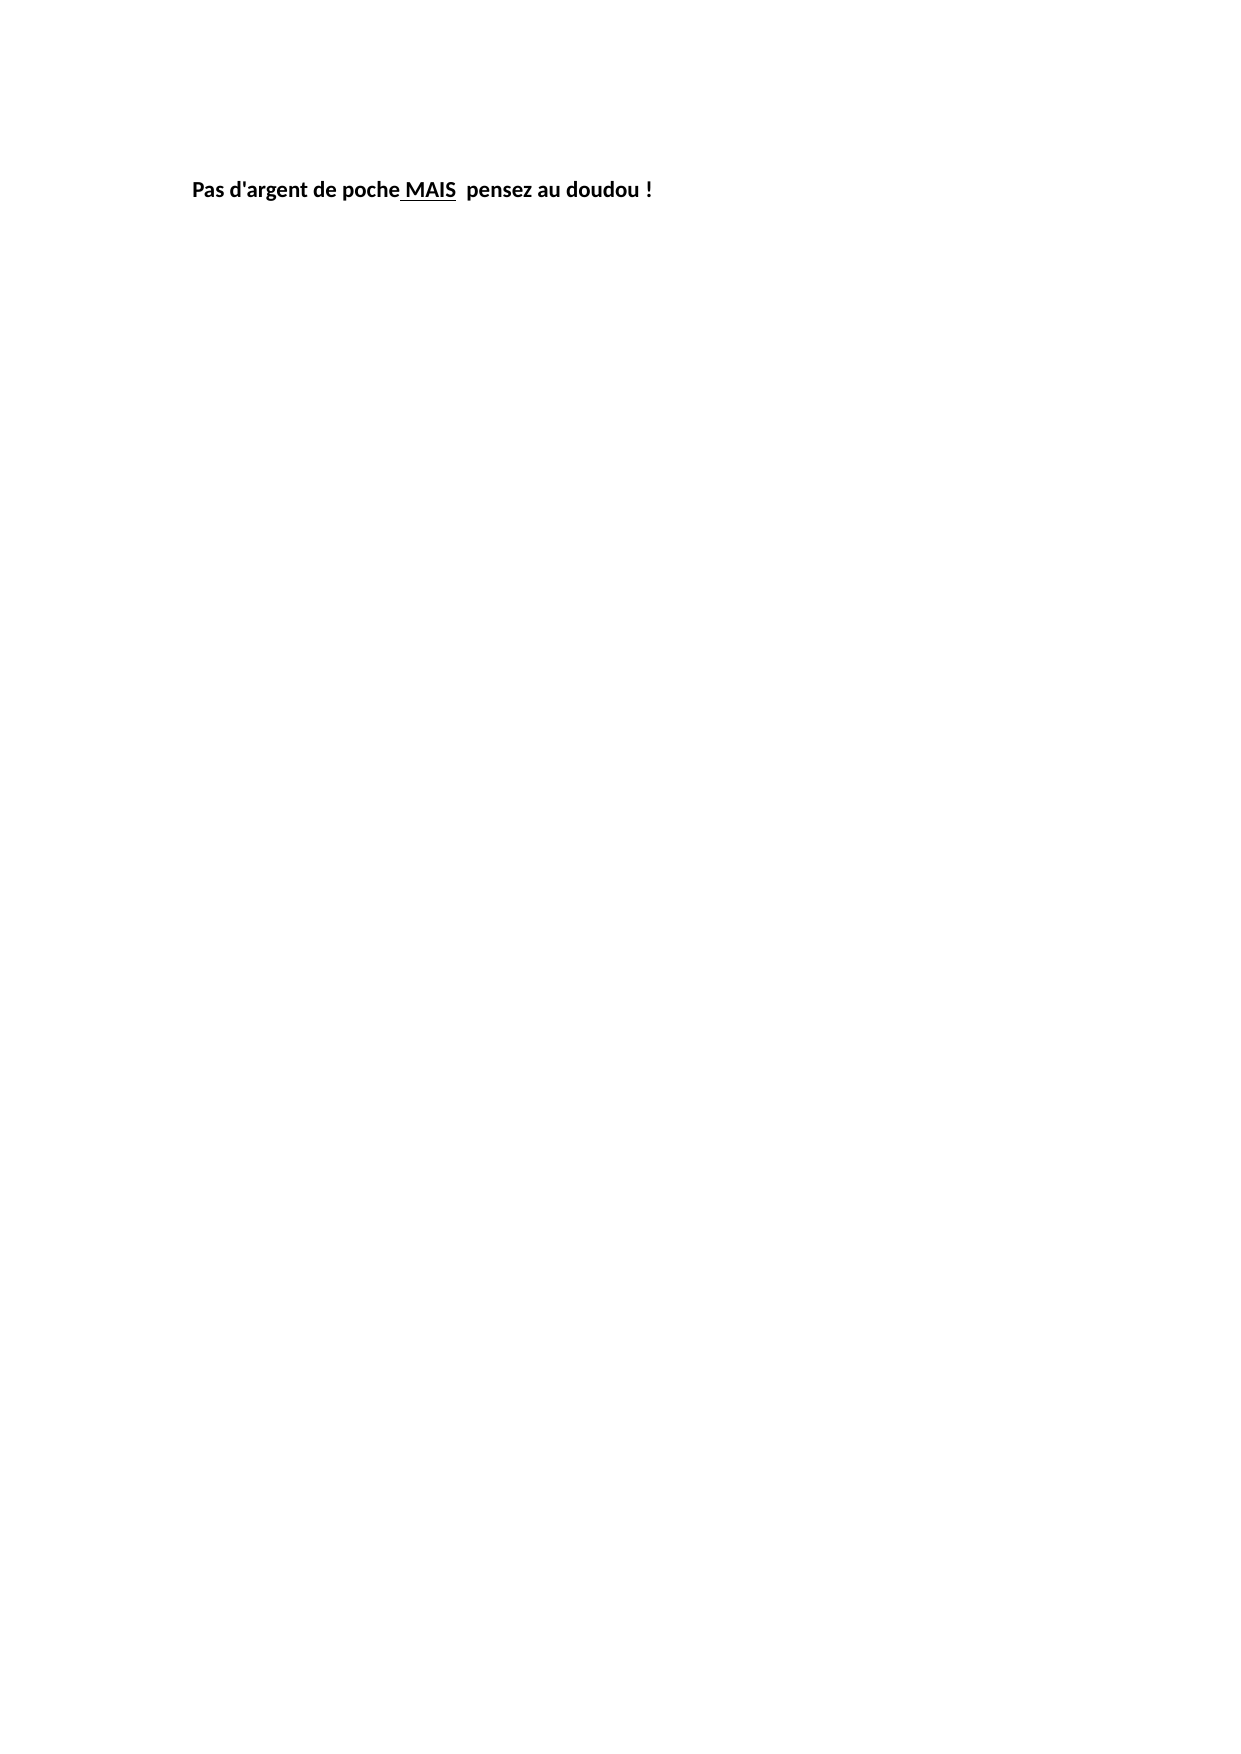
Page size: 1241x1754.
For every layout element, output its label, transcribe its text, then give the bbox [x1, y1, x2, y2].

text Pas d'argent de poche MAIS pensez au doudou ! [192, 176, 1093, 204]
